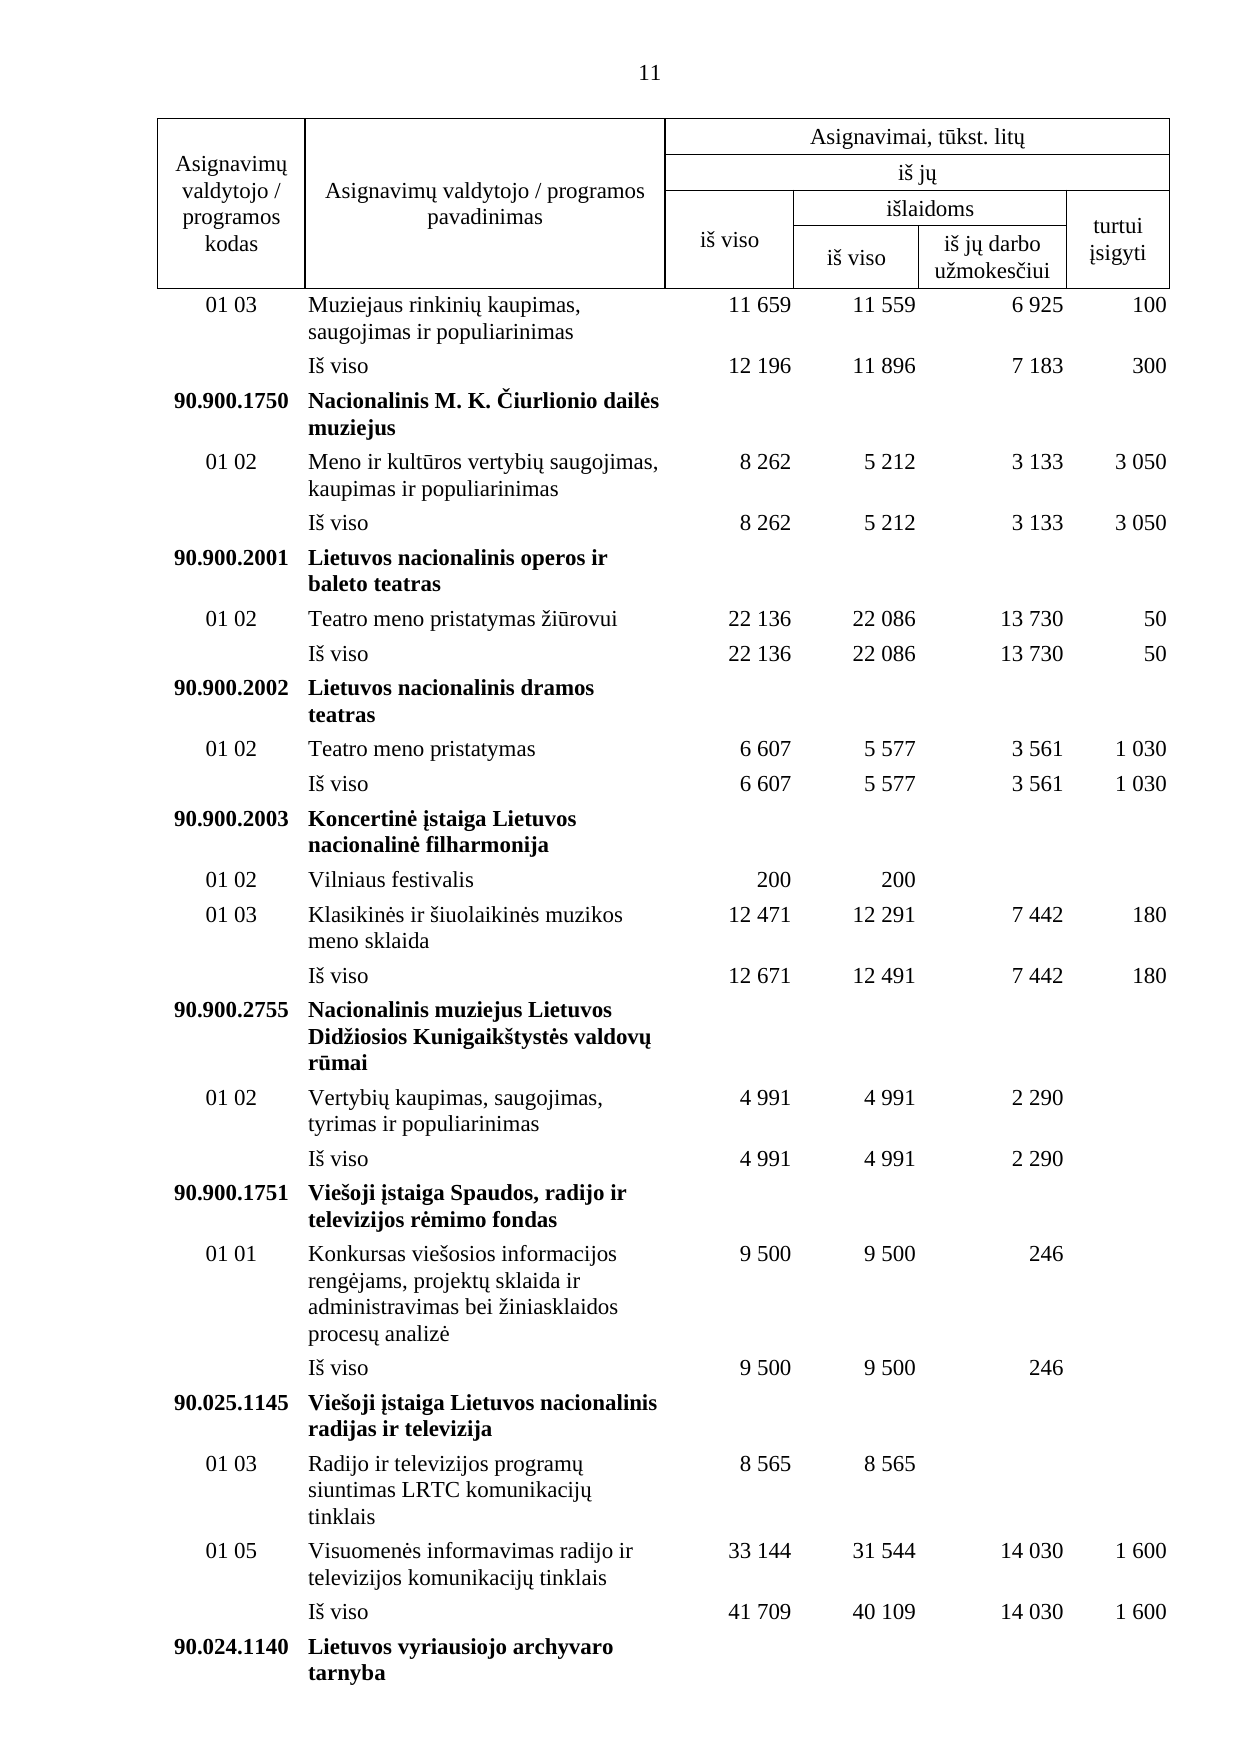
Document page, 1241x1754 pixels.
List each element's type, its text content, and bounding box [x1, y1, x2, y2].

table_cell 4 991 [665, 1080, 794, 1141]
table_cell 8 565 [794, 1446, 918, 1533]
table_cell [1066, 862, 1169, 896]
table_cell Koncertinė įstaiga Lietuvos nacionalinė filharmonija [305, 801, 665, 862]
table_cell 22 136 [665, 636, 794, 670]
table_cell 90.900.1750 [158, 383, 305, 444]
table_cell 12 671 [665, 958, 794, 992]
table_cell [1066, 1080, 1169, 1141]
table_cell 12 491 [794, 958, 918, 992]
table_cell Viešoji įstaiga Lietuvos nacionalinis radijas ir televizija [305, 1385, 665, 1446]
table_cell 3 133 [919, 505, 1066, 540]
table_cell 12 471 [665, 896, 794, 957]
table_cell [1066, 1385, 1169, 1446]
table_cell [919, 1385, 1066, 1446]
table_cell Iš viso [305, 505, 665, 540]
table_cell 9 500 [794, 1236, 918, 1350]
table_cell Vilniaus festivalis [305, 862, 665, 896]
table_cell Muziejaus rinkinių kaupimas, saugojimas ir populiarinimas [305, 289, 665, 348]
table_cell 01 05 [158, 1533, 305, 1594]
table_cell [158, 1594, 305, 1629]
table_cell Teatro meno pristatymas [305, 731, 665, 766]
table_cell [1066, 1629, 1169, 1690]
table_cell 6 607 [665, 731, 794, 766]
table_cell [158, 1350, 305, 1385]
table_cell Iš viso [305, 349, 665, 383]
table_cell 01 02 [158, 601, 305, 636]
table_cell [158, 505, 305, 540]
table_cell 01 02 [158, 1080, 305, 1141]
table_cell [665, 383, 794, 444]
table_cell 11 559 [794, 289, 918, 348]
table_cell [794, 670, 918, 731]
table_cell [1066, 1350, 1169, 1385]
table_cell Nacionalinis M. K. Čiurlionio dailės muziejus [305, 383, 665, 444]
table_cell [158, 349, 305, 383]
table_cell [794, 1175, 918, 1236]
table_cell 90.900.2755 [158, 992, 305, 1079]
table_cell Iš viso [305, 958, 665, 992]
table_cell 50 [1066, 636, 1169, 670]
table_cell 4 991 [794, 1141, 918, 1175]
table_cell [665, 1629, 794, 1690]
table_cell 01 03 [158, 1446, 305, 1533]
table_cell išlaidoms [794, 191, 1066, 225]
table_cell 200 [794, 862, 918, 896]
table_cell 1 600 [1066, 1594, 1169, 1629]
table_cell 6 925 [919, 289, 1066, 348]
table_header Asignavimų valdytojo / programos pavadinimas [306, 119, 664, 287]
table_cell 01 02 [158, 862, 305, 896]
table_cell [665, 1385, 794, 1446]
table_cell Iš viso [305, 1594, 665, 1629]
table_cell [919, 992, 1066, 1079]
table_cell [1066, 1446, 1169, 1533]
table_cell 90.900.1751 [158, 1175, 305, 1236]
table_cell Vertybių kaupimas, saugojimas, tyrimas ir populiarinimas [305, 1080, 665, 1141]
table_cell iš viso [666, 191, 793, 287]
table_cell [794, 992, 918, 1079]
table_cell Lietuvos vyriausiojo archyvaro tarnyba [305, 1629, 665, 1690]
table_cell 180 [1066, 896, 1169, 957]
table_cell [794, 1385, 918, 1446]
table_cell Lietuvos nacionalinis dramos teatras [305, 670, 665, 731]
table_cell 41 709 [665, 1594, 794, 1629]
table_cell Radijo ir televizijos programų siuntimas LRTC komunikacijų tinklais [305, 1446, 665, 1533]
table_cell [1066, 670, 1169, 731]
table_cell [1066, 992, 1169, 1079]
table_cell [158, 1141, 305, 1175]
table_cell 5 212 [794, 444, 918, 505]
table_cell Nacionalinis muziejus Lietuvos Didžiosios Kunigaikštystės valdovų rūmai [305, 992, 665, 1079]
table_cell 22 086 [794, 601, 918, 636]
table_cell 13 730 [919, 601, 1066, 636]
table_cell 9 500 [665, 1236, 794, 1350]
table_cell 2 290 [919, 1080, 1066, 1141]
table_cell iš jų darbo užmokesčiui [919, 226, 1066, 287]
table_cell 11 659 [665, 289, 794, 348]
table_cell [665, 992, 794, 1079]
table_cell Iš viso [305, 1141, 665, 1175]
table_cell iš viso [794, 226, 918, 287]
table_cell Lietuvos nacionalinis operos ir baleto teatras [305, 540, 665, 601]
table_cell [665, 670, 794, 731]
table_cell 1 600 [1066, 1533, 1169, 1594]
table_cell 90.900.2003 [158, 801, 305, 862]
table_cell 3 133 [919, 444, 1066, 505]
table_cell iš jų [666, 155, 1169, 189]
table_cell Iš viso [305, 636, 665, 670]
table_cell [1066, 1236, 1169, 1350]
table_cell 2 290 [919, 1141, 1066, 1175]
table_cell 246 [919, 1350, 1066, 1385]
table_cell 12 196 [665, 349, 794, 383]
table_cell 13 730 [919, 636, 1066, 670]
table_cell 22 136 [665, 601, 794, 636]
table_cell 5 577 [794, 731, 918, 766]
table_cell [665, 540, 794, 601]
table_cell 01 02 [158, 731, 305, 766]
table_cell [794, 801, 918, 862]
table_cell [919, 1629, 1066, 1690]
table_cell [794, 1629, 918, 1690]
table_cell 200 [665, 862, 794, 896]
table_cell 3 561 [919, 731, 1066, 766]
table_cell [919, 801, 1066, 862]
table_cell 7 442 [919, 896, 1066, 957]
table_cell [794, 383, 918, 444]
table_cell 90.900.2002 [158, 670, 305, 731]
table_cell 8 262 [665, 505, 794, 540]
table_cell [1066, 1141, 1169, 1175]
table_cell Visuomenės informavimas radijo ir televizijos komunikacijų tinklais [305, 1533, 665, 1594]
table_cell 01 03 [158, 896, 305, 957]
table_cell 3 050 [1066, 505, 1169, 540]
table_cell [919, 540, 1066, 601]
table_cell Iš viso [305, 1350, 665, 1385]
table_cell 1 030 [1066, 731, 1169, 766]
table_cell 90.025.1145 [158, 1385, 305, 1446]
table_cell [665, 1175, 794, 1236]
table_cell 33 144 [665, 1533, 794, 1594]
table_cell Klasikinės ir šiuolaikinės muzikos meno sklaida [305, 896, 665, 957]
table_cell 40 109 [794, 1594, 918, 1629]
table_cell 3 561 [919, 766, 1066, 801]
table_cell 7 442 [919, 958, 1066, 992]
table_cell 31 544 [794, 1533, 918, 1594]
table_cell [919, 670, 1066, 731]
table_cell Konkursas viešosios informacijos rengėjams, projektų sklaida ir administravimas bei žiniasklaidos procesų analizė [305, 1236, 665, 1350]
table_cell 1 030 [1066, 766, 1169, 801]
table_cell Teatro meno pristatymas žiūrovui [305, 601, 665, 636]
table_cell [919, 1175, 1066, 1236]
table_cell [1066, 540, 1169, 601]
table_cell 50 [1066, 601, 1169, 636]
table_cell turtui įsigyti [1067, 191, 1169, 287]
table_cell 7 183 [919, 349, 1066, 383]
table_cell Meno ir kultūros vertybių saugojimas, kaupimas ir populiarinimas [305, 444, 665, 505]
table_cell [158, 958, 305, 992]
table_cell 22 086 [794, 636, 918, 670]
table_header Asignavimai, tūkst. litų [666, 119, 1169, 154]
table_cell 14 030 [919, 1594, 1066, 1629]
table_cell [158, 636, 305, 670]
table_cell 3 050 [1066, 444, 1169, 505]
table_cell 90.900.2001 [158, 540, 305, 601]
table_cell [1066, 1175, 1169, 1236]
table_cell 8 565 [665, 1446, 794, 1533]
table_cell 6 607 [665, 766, 794, 801]
table_cell [919, 862, 1066, 896]
table_cell Iš viso [305, 766, 665, 801]
table_cell 8 262 [665, 444, 794, 505]
table_cell 300 [1066, 349, 1169, 383]
table_cell [919, 383, 1066, 444]
table_cell 5 577 [794, 766, 918, 801]
table_cell 14 030 [919, 1533, 1066, 1594]
table_cell 246 [919, 1236, 1066, 1350]
table_cell [919, 1446, 1066, 1533]
table_cell Viešoji įstaiga Spaudos, radijo ir televizijos rėmimo fondas [305, 1175, 665, 1236]
table_cell 01 01 [158, 1236, 305, 1350]
table_cell 01 03 [158, 289, 305, 348]
table_cell 11 896 [794, 349, 918, 383]
table_cell 9 500 [665, 1350, 794, 1385]
table_cell 01 02 [158, 444, 305, 505]
table_header Asignavimų valdytojo / programos kodas [158, 119, 304, 287]
table_cell [158, 766, 305, 801]
table_cell 4 991 [665, 1141, 794, 1175]
table_cell 90.024.1140 [158, 1629, 305, 1690]
table_cell 4 991 [794, 1080, 918, 1141]
table_cell [1066, 383, 1169, 444]
table_cell [794, 540, 918, 601]
table_cell 100 [1066, 289, 1169, 348]
table_cell 12 291 [794, 896, 918, 957]
table_cell [665, 801, 794, 862]
table_cell 180 [1066, 958, 1169, 992]
table_cell 9 500 [794, 1350, 918, 1385]
table_cell [1066, 801, 1169, 862]
table_cell 5 212 [794, 505, 918, 540]
